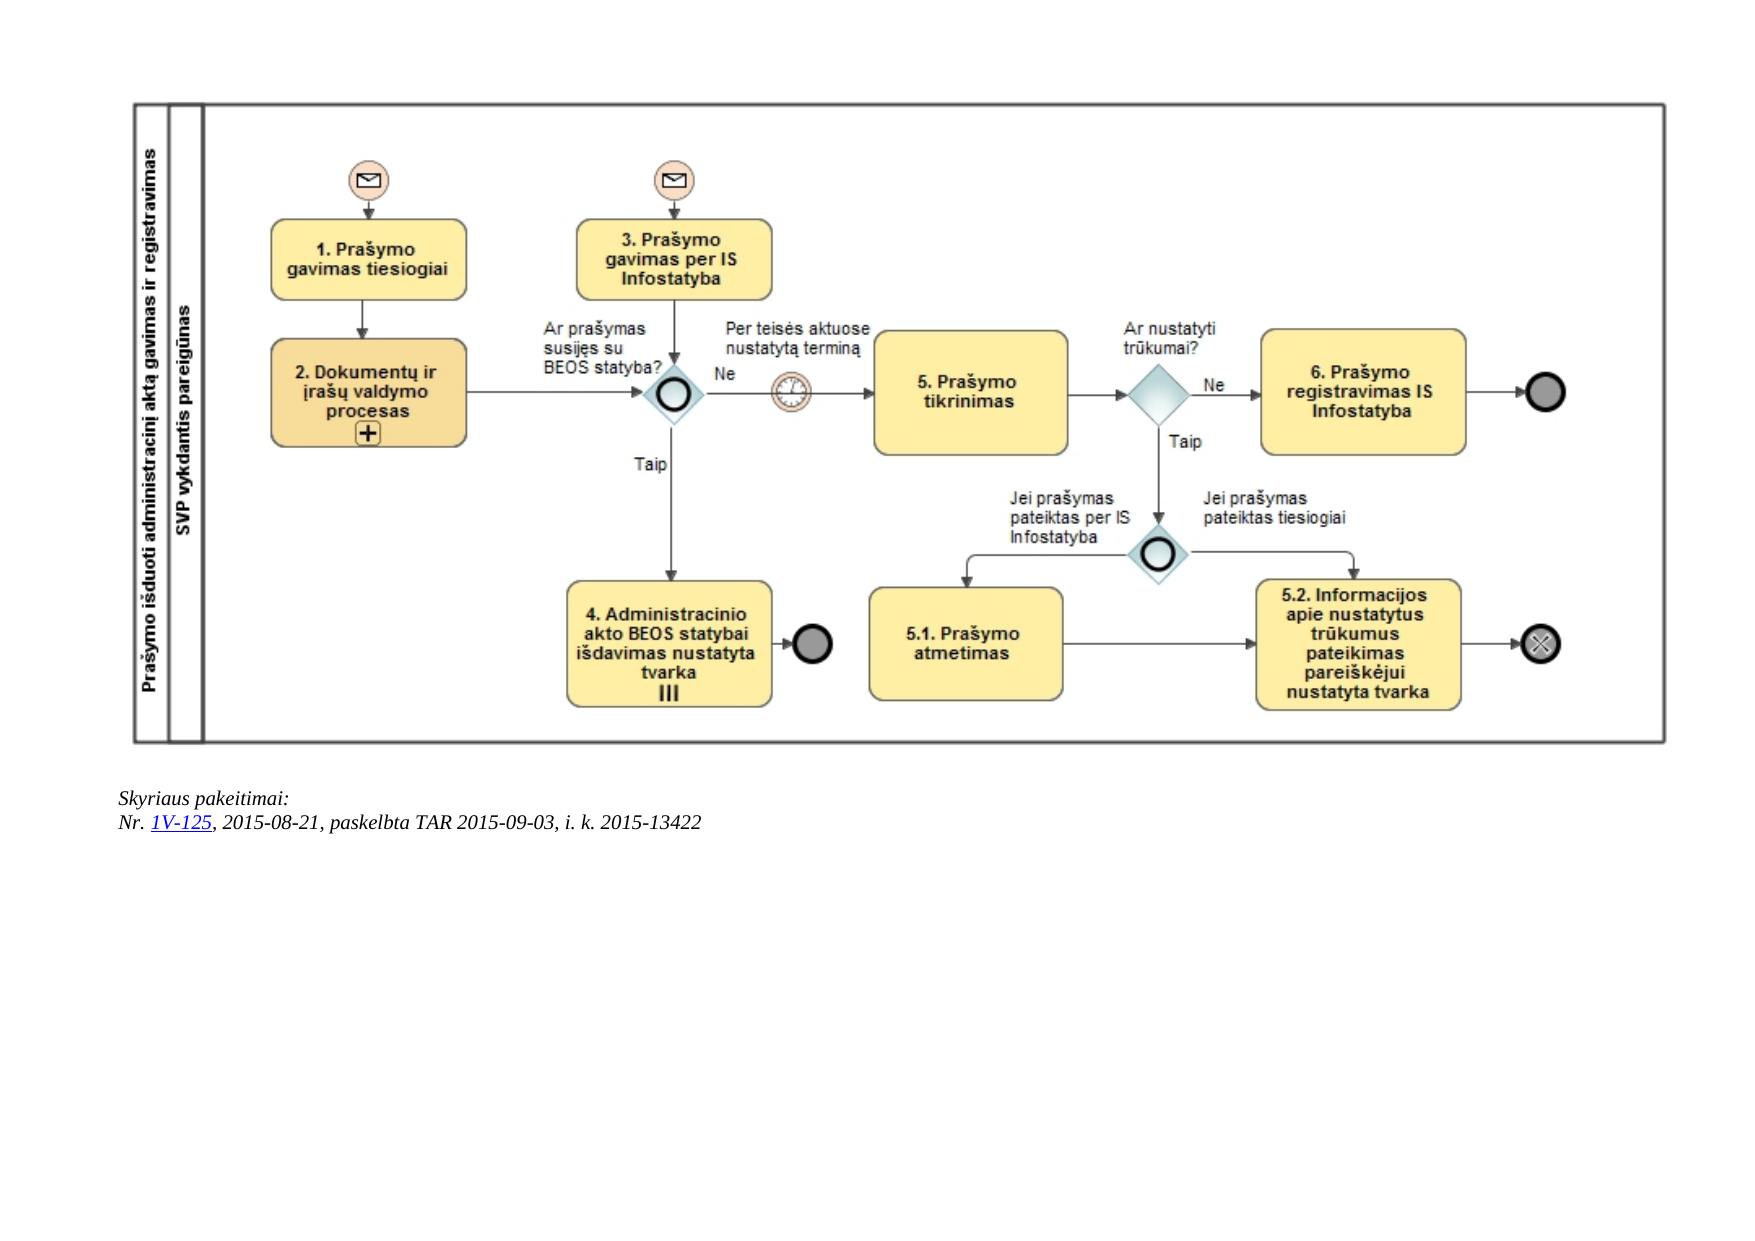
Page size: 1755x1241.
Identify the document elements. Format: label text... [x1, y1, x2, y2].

text Skyriaus pakeitimai: [118, 786, 1695, 810]
text Nr. 1V-125, 2015-08-21, paskelbta TAR 2015-09-03, i. k. 2015-13422 [118, 810, 1695, 834]
